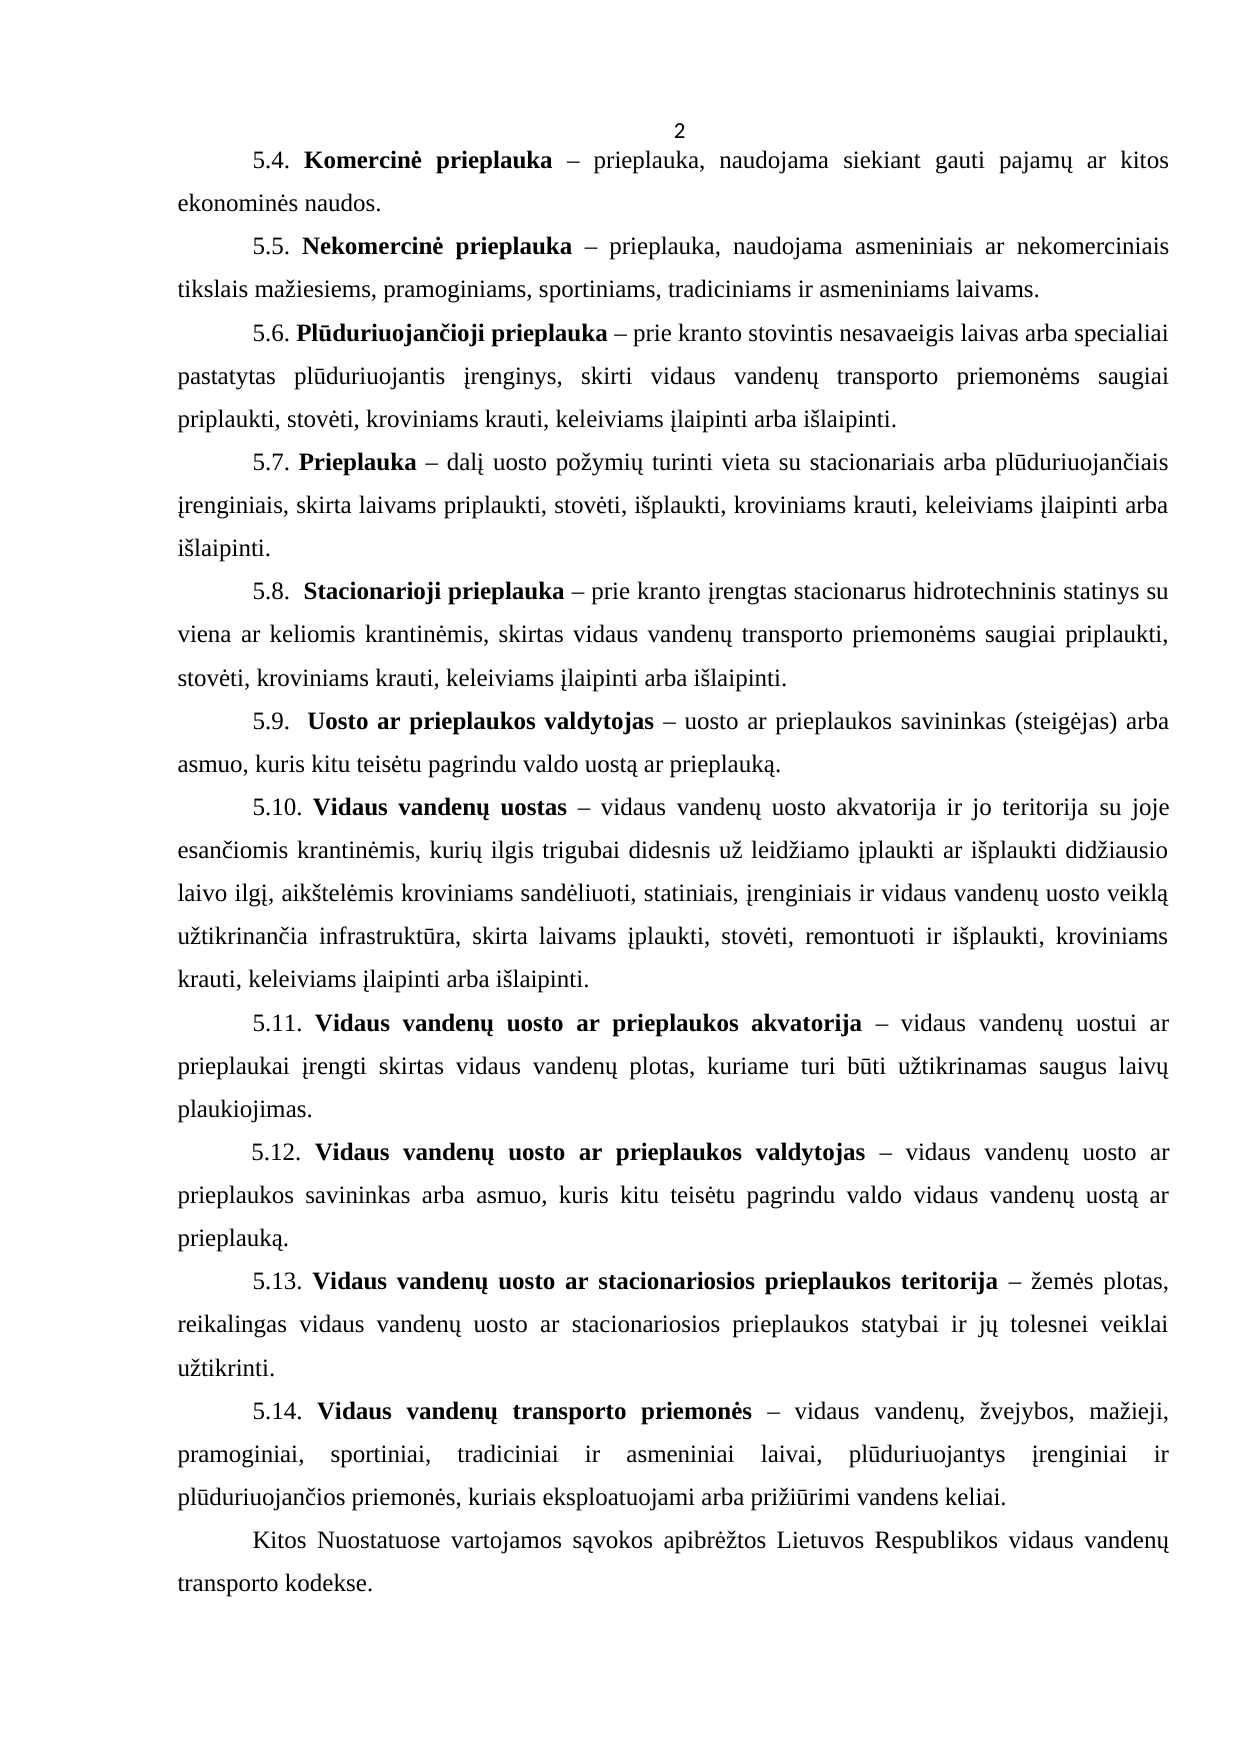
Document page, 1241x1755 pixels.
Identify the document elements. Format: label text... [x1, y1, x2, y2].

text 5.11. Vidaus vandenų uosto ar prieplaukos akvatorija – vidaus vandenų uostui ar prieplaukai įrengti skirtas vidaus vandenų plotas, kuriame turi būti užtikrinamas saugus laivų plaukiojimas. [177, 1008, 1169, 1123]
text 5.13. Vidaus vandenų uosto ar stacionariosios prieplaukos teritorija – žemės plotas, reikalingas vidaus vandenų uosto ar stacionariosios prieplaukos statybai ir jų tolesnei veiklai užtikrinti. [177, 1266, 1169, 1381]
text 5.7. Prieplauka – dalį uosto požymių turinti vieta su stacionariais arba plūduriuojančiais įrenginiais, skirta laivams priplaukti, stovėti, išplaukti, kroviniams krauti, keleiviams įlaipinti arba išlaipinti. [177, 447, 1169, 562]
text 5.10. Vidaus vandenų uostas – vidaus vandenų uosto akvatorija ir jo teritorija su joje esančiomis krantinėmis, kurių ilgis trigubai didesnis už leidžiamo įplaukti ar išplaukti didžiausio laivo ilgį, aikštelėmis kroviniams sandėliuoti, statiniais, įrenginiais ir vidaus vandenų uosto veiklą užtikrinančia infrastruktūra, skirta laivams įplaukti, stovėti, remontuoti ir išplaukti, kroviniams krauti, keleiviams įlaipinti arba išlaipinti. [177, 792, 1169, 993]
text Kitos Nuostatuose vartojamos sąvokos apibrėžtos Lietuvos Respublikos vidaus vandenų transporto kodekse. [177, 1525, 1169, 1597]
text 5.14. Vidaus vandenų transporto priemonės – vidaus vandenų, žvejybos, mažieji, pramoginiai, sportiniai, tradiciniai ir asmeniniai laivai, plūduriuojantys įrenginiai ir plūduriuojančios priemonės, kuriais eksploatuojami arba prižiūrimi vandens keliai. [177, 1396, 1169, 1511]
text 5.12. Vidaus vandenų uosto ar prieplaukos valdytojas – vidaus vandenų uosto ar prieplaukos savininkas arba asmuo, kuris kitu teisėtu pagrindu valdo vidaus vandenų uostą ar prieplauką. [177, 1137, 1169, 1252]
text 5.8. Stacionarioji prieplauka – prie kranto įrengtas stacionarus hidrotechninis statinys su viena ar keliomis krantinėmis, skirtas vidaus vandenų transporto priemonėms saugiai priplaukti, stovėti, kroviniams krauti, keleiviams įlaipinti arba išlaipinti. [177, 576, 1169, 691]
text 5.4. Komercinė prieplauka – prieplauka, naudojama siekiant gauti pajamų ar kitos ekonominės naudos. [177, 145, 1169, 217]
text 5.5. Nekomercinė prieplauka – prieplauka, naudojama asmeniniais ar nekomerciniais tikslais mažiesiems, pramoginiams, sportiniams, tradiciniams ir asmeniniams laivams. [177, 231, 1169, 303]
text 5.6. Plūduriuojančioji prieplauka – prie kranto stovintis nesavaeigis laivas arba specialiai pastatytas plūduriuojantis įrenginys, skirti vidaus vandenų transporto priemonėms saugiai priplaukti, stovėti, kroviniams krauti, keleiviams įlaipinti arba išlaipinti. [177, 318, 1169, 433]
text 5.9. Uosto ar prieplaukos valdytojas – uosto ar prieplaukos savininkas (steigėjas) arba asmuo, kuris kitu teisėtu pagrindu valdo uostą ar prieplauką. [177, 706, 1169, 778]
